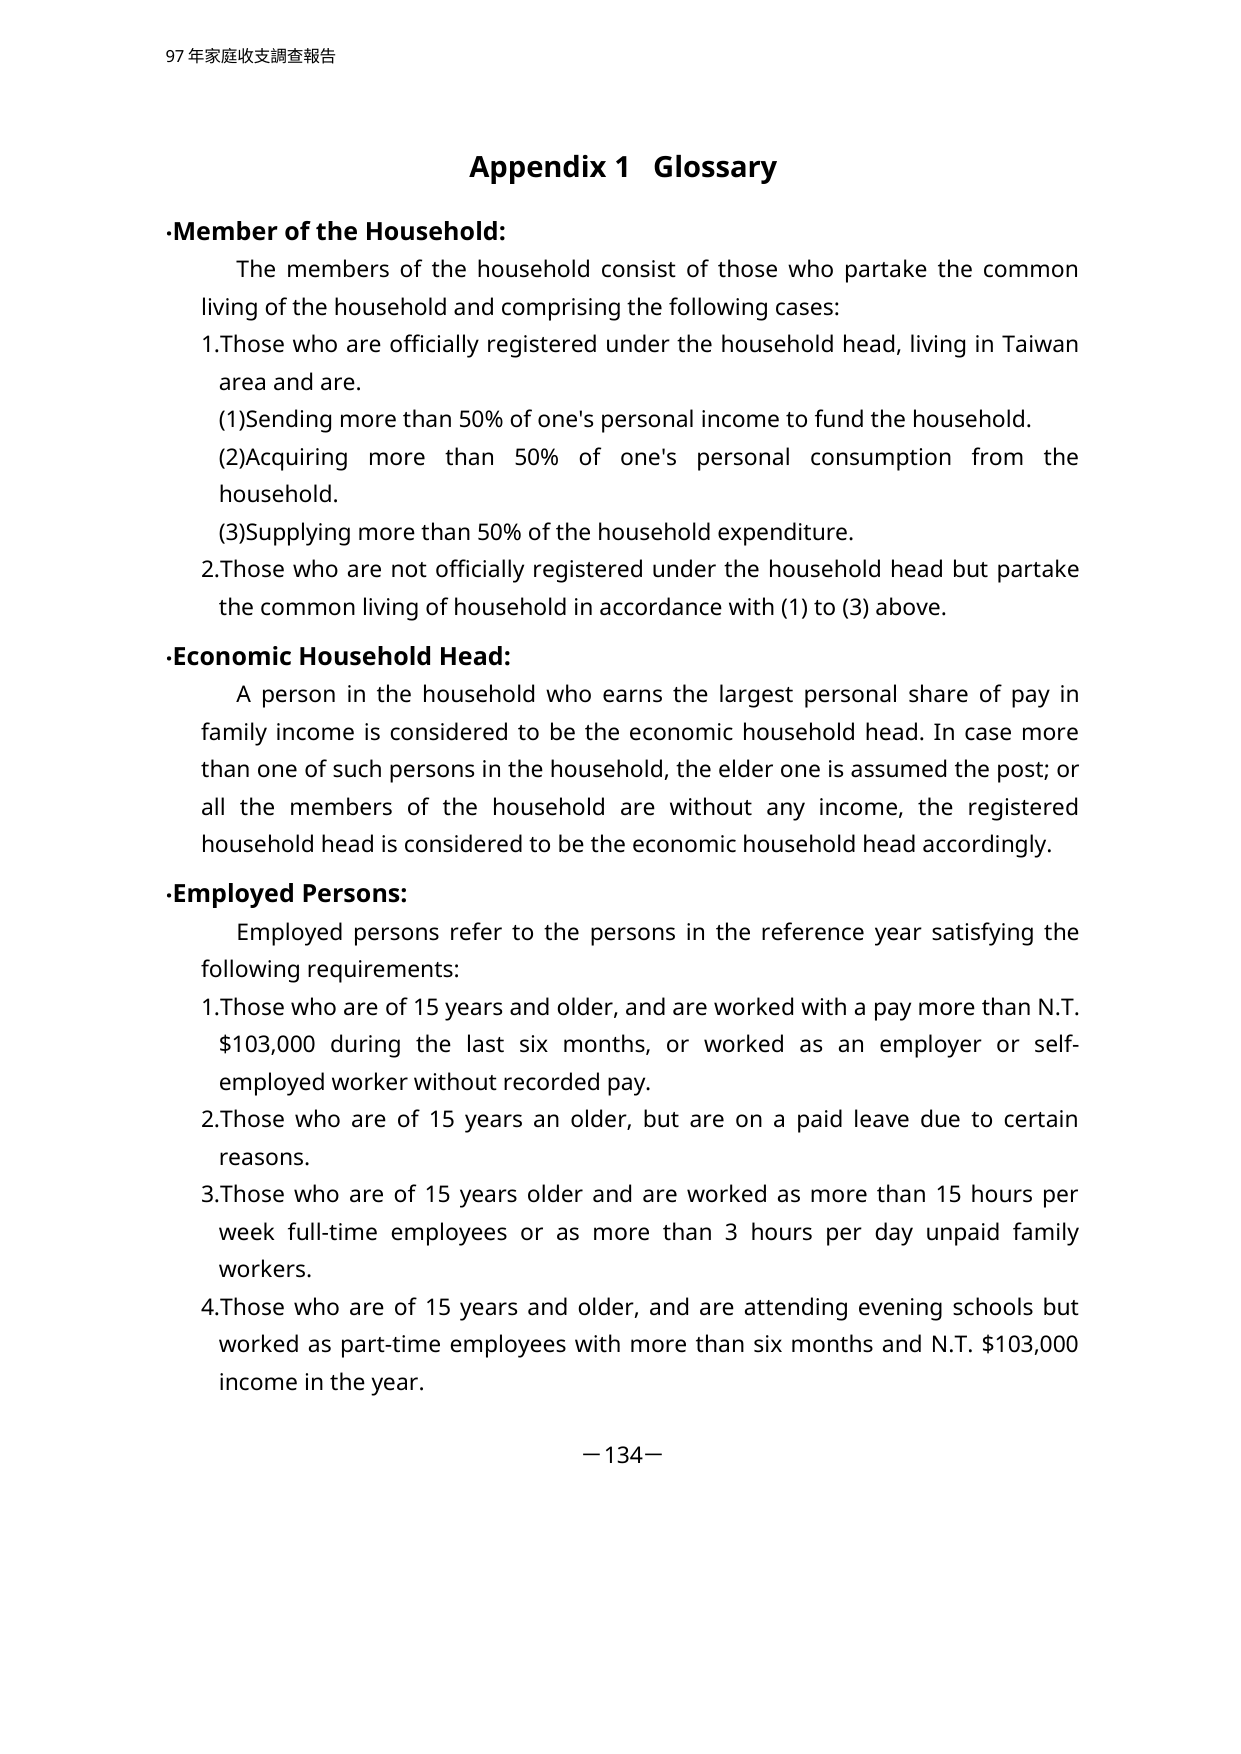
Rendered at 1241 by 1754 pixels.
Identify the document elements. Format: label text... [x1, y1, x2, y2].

text ‧Economic Household Head: [165, 635, 1081, 673]
text A person in the household who earns the largest personal share of pay in family income is considered to be the economic household head. In case more than one of such persons in the household, the elder one is assumed the post; or all the members of the household are without any income, the registered household head is considered to be the economic household head accordingly. [201, 673, 1081, 860]
text (1)Sending more than 50% of one's personal income to fund the household. [218, 398, 1081, 435]
text 1.Those who are officially registered under the household head, living in Taiwan area and are. [201, 323, 1081, 398]
text ‧Member of the Household: [165, 210, 1081, 248]
text (3)Supplying more than 50% of the household expenditure. [218, 510, 1081, 548]
text Employed persons refer to the persons in the reference year satisfying the following requirements: [201, 910, 1081, 985]
text Appendix 1 Glossary [165, 148, 1081, 185]
text 4.Those who are of 15 years and older, and are attending evening schools but worked as part-time employees with more than six months and N.T. $103,000 income in the year. [201, 1285, 1081, 1398]
text 3.Those who are of 15 years older and are worked as more than 15 hours per week full-time employees or as more than 3 hours per day unpaid family workers. [201, 1173, 1081, 1285]
text (2)Acquiring more than 50% of one's personal consumption from the household. [218, 435, 1081, 510]
text The members of the household consist of those who partake the common living of the household and comprising the following cases: [201, 248, 1081, 323]
text ‧Employed Persons: [165, 873, 1081, 910]
text 1.Those who are of 15 years and older, and are worked with a pay more than N.T. $103,000 during the last six months, or worked as an employer or self-employed worker without recorded pay. [201, 985, 1081, 1098]
text 2.Those who are of 15 years an older, but are on a paid leave due to certain reasons. [201, 1098, 1081, 1173]
text 2.Those who are not officially registered under the household head but partake the common living of household in accordance with (1) to (3) above. [201, 548, 1081, 623]
